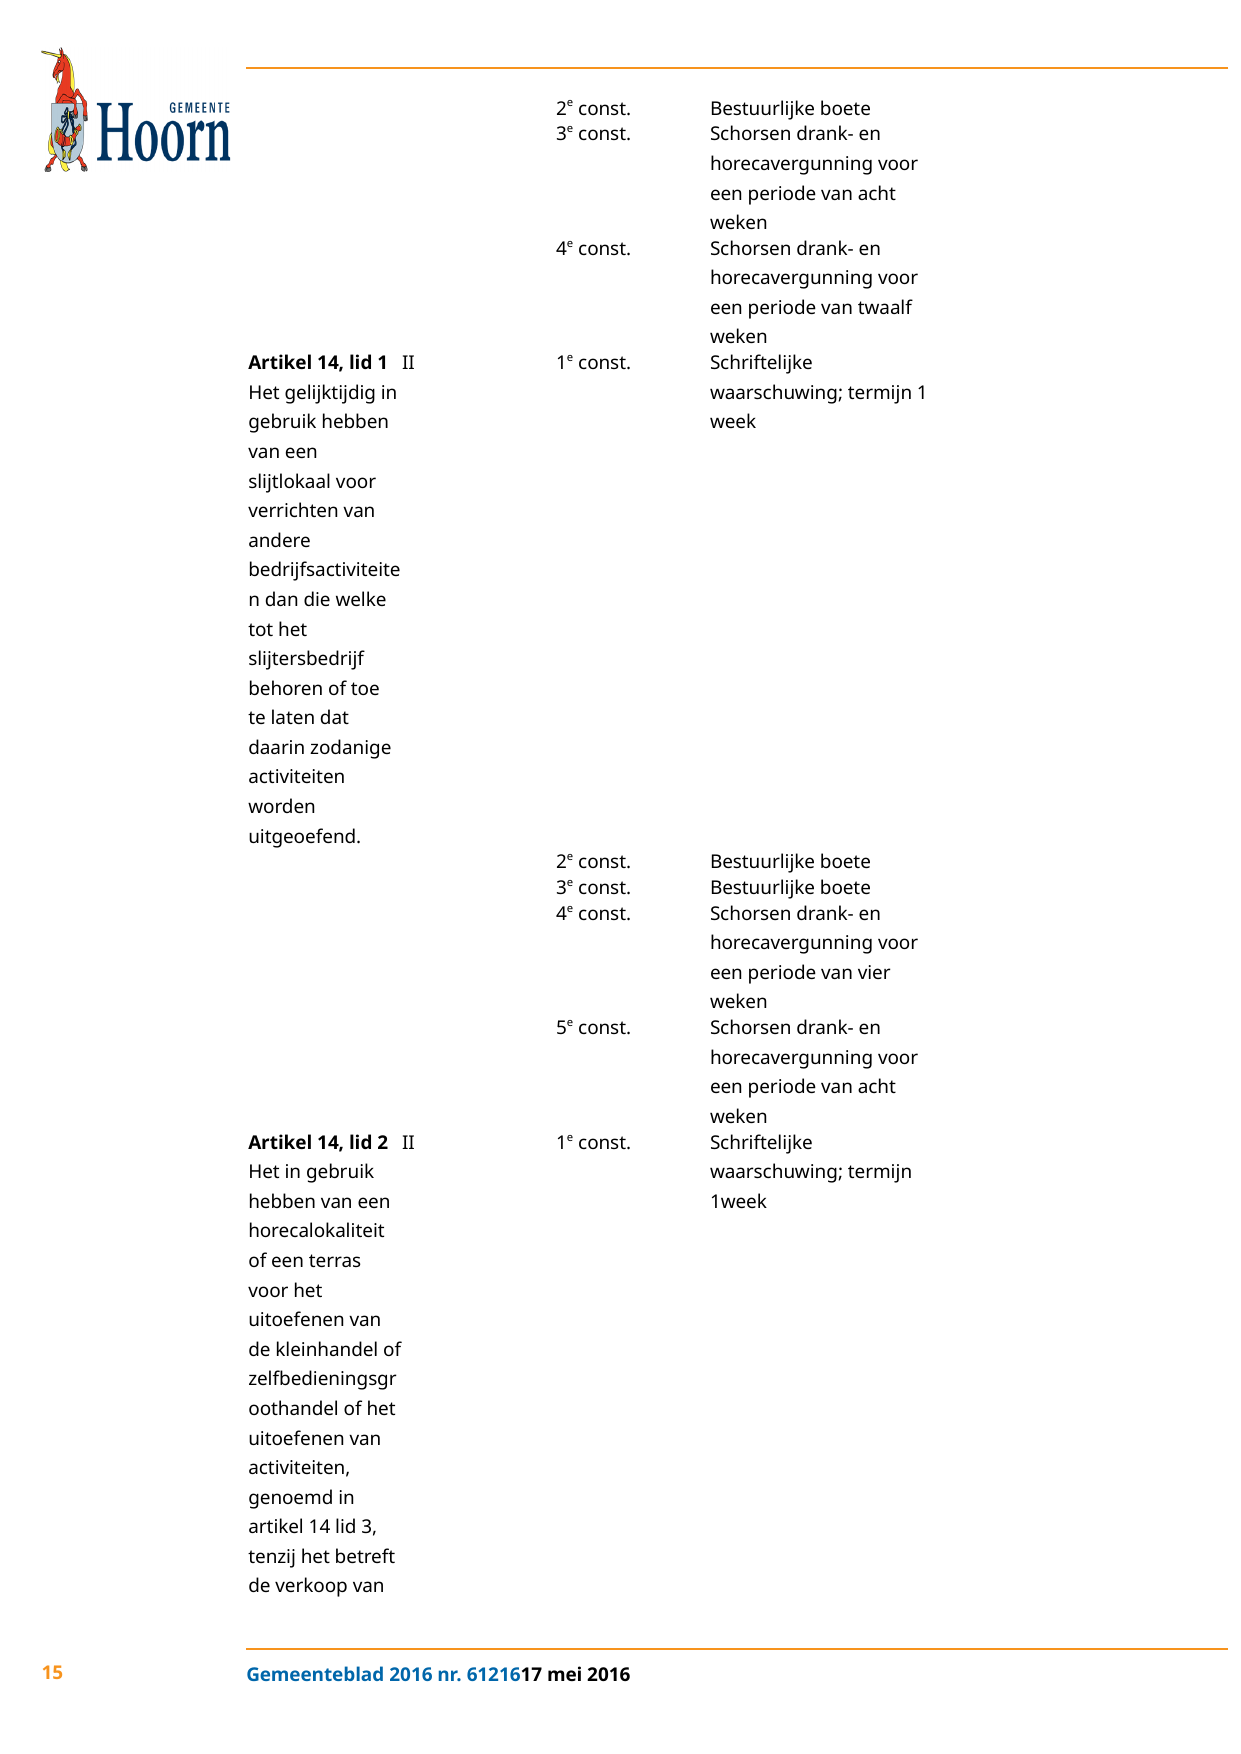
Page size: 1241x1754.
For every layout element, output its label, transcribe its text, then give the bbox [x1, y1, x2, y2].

table_cell II [402, 1129, 556, 1598]
table_cell [402, 849, 556, 874]
table_cell 1e const. [556, 350, 710, 848]
table_cell Bestuurlijke boete [710, 874, 944, 900]
table_cell 1e const. [556, 1129, 710, 1598]
table_cell [944, 874, 1152, 900]
table_cell Schriftelijke waarschuwing; termijn 1week [710, 1129, 944, 1598]
table_cell 4e const. [556, 900, 710, 1014]
table_cell [402, 874, 556, 900]
table_cell 3e const. [556, 121, 710, 235]
table_cell Schorsen drank- en horecavergunning voor een periode van acht weken [710, 121, 944, 235]
table_cell [248, 235, 402, 349]
table_cell [248, 874, 402, 900]
table_cell [402, 121, 556, 235]
table_cell 3e const. [556, 874, 710, 900]
table_cell 2e const. [556, 95, 710, 121]
table_cell [402, 235, 556, 349]
table_cell [944, 1129, 1152, 1598]
table_cell 4e const. [556, 235, 710, 349]
table_cell [248, 95, 402, 121]
table_cell [248, 1015, 402, 1129]
table_cell [944, 350, 1152, 848]
table_cell [402, 900, 556, 1014]
table_cell [944, 1015, 1152, 1129]
table_cell Schorsen drank- en horecavergunning voor een periode van twaalf weken [710, 235, 944, 349]
table_cell Schorsen drank- en horecavergunning voor een periode van vier weken [710, 900, 944, 1014]
table_cell Artikel 14, lid 1 Het gelijktijdig in gebruik hebben van een slijtlokaal voor verrichten van andere bedrijfsactiviteiten dan die welke tot het slijtersbedrijf behoren of toe te laten dat daarin zodanige activiteiten worden uitgeoefend. [248, 350, 402, 848]
table_cell [944, 95, 1152, 121]
table_cell Bestuurlijke boete [710, 849, 944, 874]
table_cell 5e const. [556, 1015, 710, 1129]
table_cell Schriftelijke waarschuwing; termijn 1 week [710, 350, 944, 848]
table_cell [944, 121, 1152, 235]
table_cell 2e const. [556, 849, 710, 874]
table_cell Bestuurlijke boete [710, 95, 944, 121]
table_cell [944, 900, 1152, 1014]
table_cell [248, 900, 402, 1014]
table_cell [944, 235, 1152, 349]
table_cell [402, 1015, 556, 1129]
table_cell [944, 849, 1152, 874]
picture [41, 47, 231, 172]
table_cell [248, 121, 402, 235]
table_cell [402, 95, 556, 121]
table_cell II [402, 350, 556, 848]
table_cell Schorsen drank- en horecavergunning voor een periode van acht weken [710, 1015, 944, 1129]
table_cell [248, 849, 402, 874]
table_cell Artikel 14, lid 2 Het in gebruik hebben van een horecalokaliteit of een terras voor het uitoefenen van de kleinhandel of zelfbedieningsgroothandel of het uitoefenen van activiteiten, genoemd in artikel 14 lid 3, tenzij het betreft de verkoop van [248, 1129, 402, 1598]
